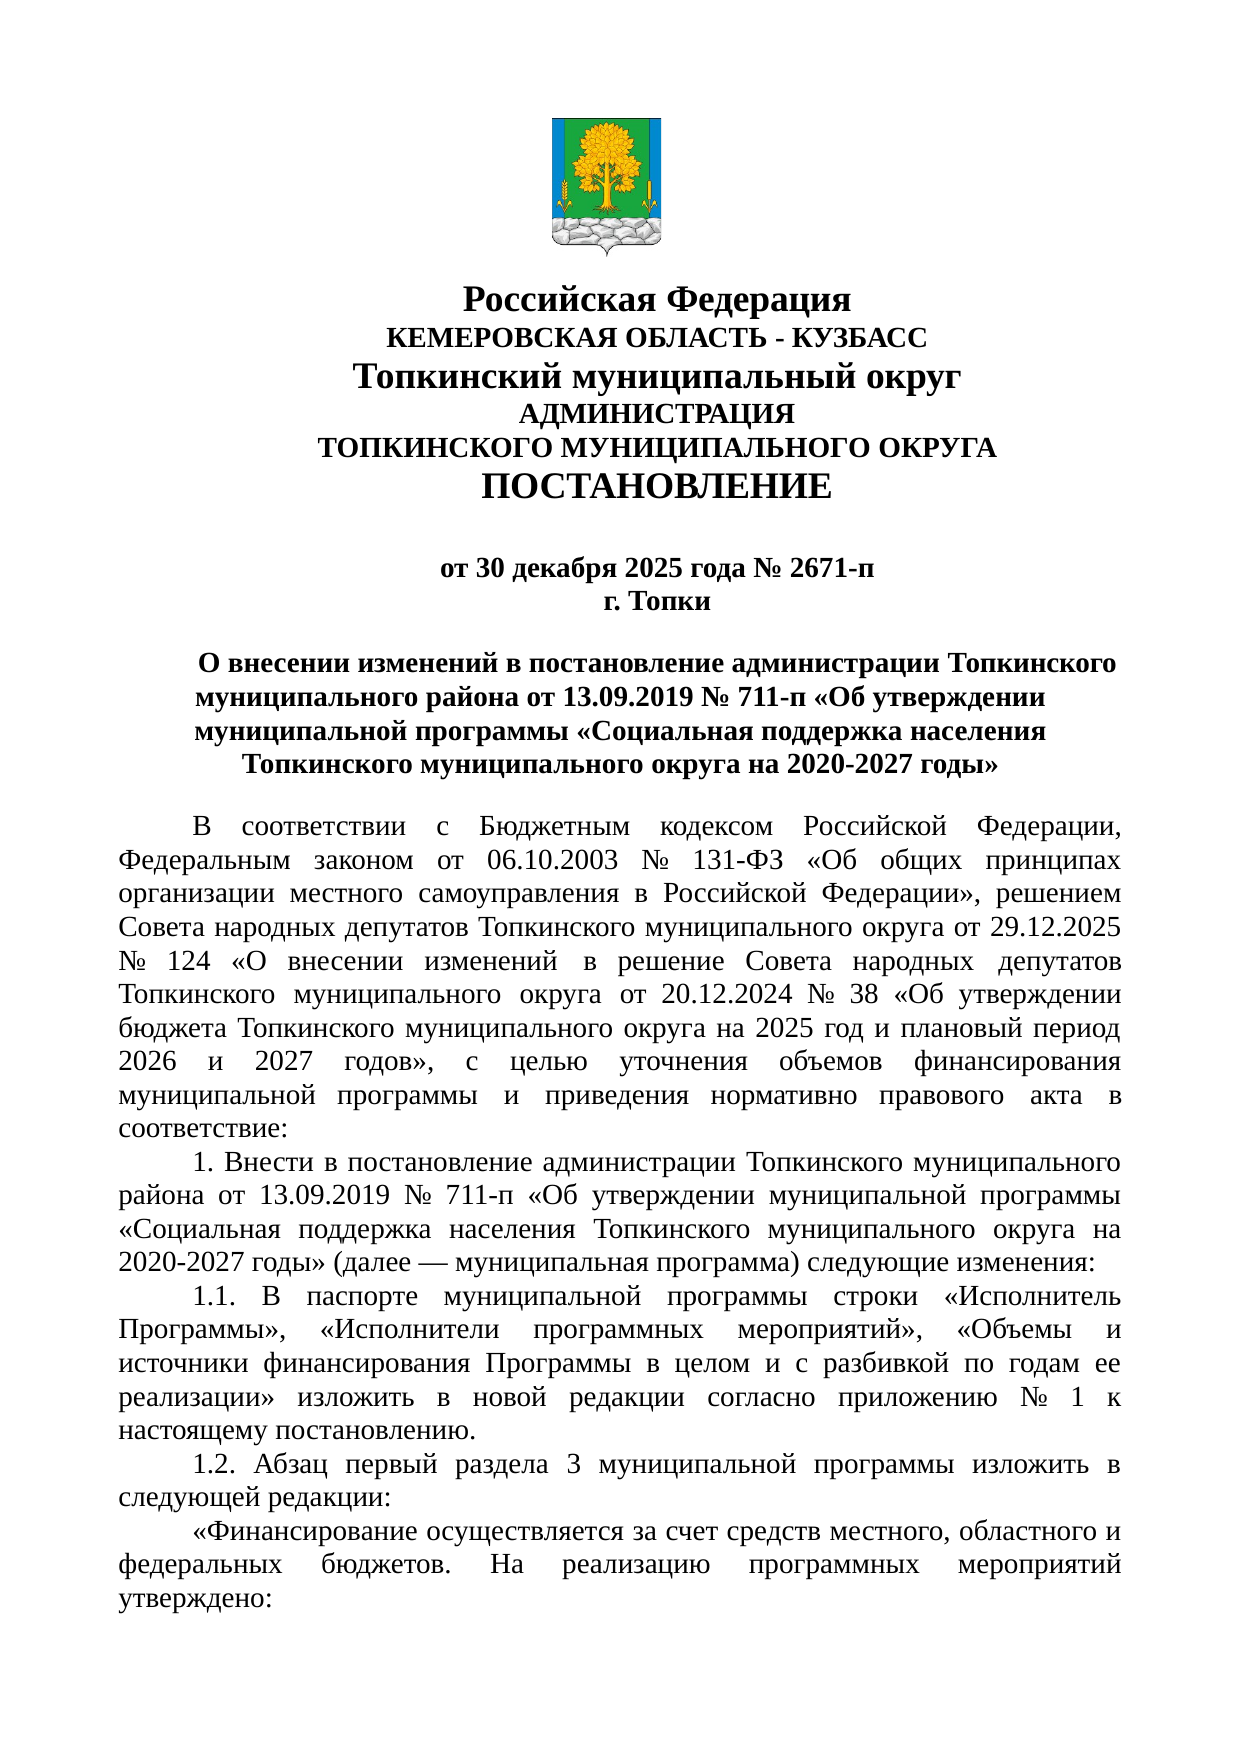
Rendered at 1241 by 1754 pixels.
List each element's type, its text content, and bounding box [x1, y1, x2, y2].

subtitle ПОСТАНОВЛЕНИЕ [118, 463, 1122, 507]
text 1.1. В паспорте муниципальной программы строки «Исполнитель Программы», «Исполнители программных мероприятий», «Объемы и источники финансирования Программы в целом и с разбивкой по годам ее реализации» изложить в новой редакции согласно приложению № 1 к настоящему постановлению. [118, 1278, 1122, 1446]
text 1. Внести в постановление администрации Топкинского муниципального района от 13.09.2019 № 711-п «Об утверждении муниципальной программы «Социальная поддержка населения Топкинского муниципального округа на 2020-2027 годы» (далее — муниципальная программа) следующие изменения: [118, 1144, 1122, 1278]
subtitle Российская Федерация [118, 277, 1122, 320]
text «Финансирование осуществляется за счет средств местного, областного и федеральных бюджетов. На реализацию программных мероприятий утверждено: [118, 1513, 1122, 1613]
text АДМИНИСТРАЦИЯ [118, 396, 1122, 430]
text г. Топки [118, 583, 1122, 617]
text 1.2. Абзац первый раздела 3 муниципальной программы изложить в следующей редакции: [118, 1446, 1122, 1513]
text КЕМЕРОВСКАЯ ОБЛАСТЬ - КУЗБАСС [118, 320, 1122, 353]
subtitle Топкинский муниципальный округ [118, 353, 1122, 396]
text О внесении изменений в постановление администрации Топкинского муниципального района от 13.09.2019 № 711-п «Об утверждении муниципальной программы «Социальная поддержка населения Топкинского муниципального округа на 2020-2027 годы» [118, 646, 1122, 780]
text В соответствии с Бюджетным кодексом Российской Федерации, Федеральным законом от 06.10.2003 № 131-ФЗ «Об общих принципах организации местного самоуправления в Российской Федерации», решением Совета народных депутатов Топкинского муниципального округа от 29.12.2025 № 124 «О внесении изменений в решение Совета народных депутатов Топкинского муниципального округа от 20.12.2024 № 38 «Об утверждении бюджета Топкинского муниципального округа на 2025 год и плановый период 2026 и 2027 годов», с целью уточнения объемов финансирования муниципальной программы и приведения нормативно правового акта в соответствие: [118, 808, 1122, 1144]
text ТОПКИНСКОГО МУНИЦИПАЛЬНОГО ОКРУГА [118, 430, 1122, 463]
text от 30 декабря 2025 года № 2671-п [118, 550, 1122, 583]
